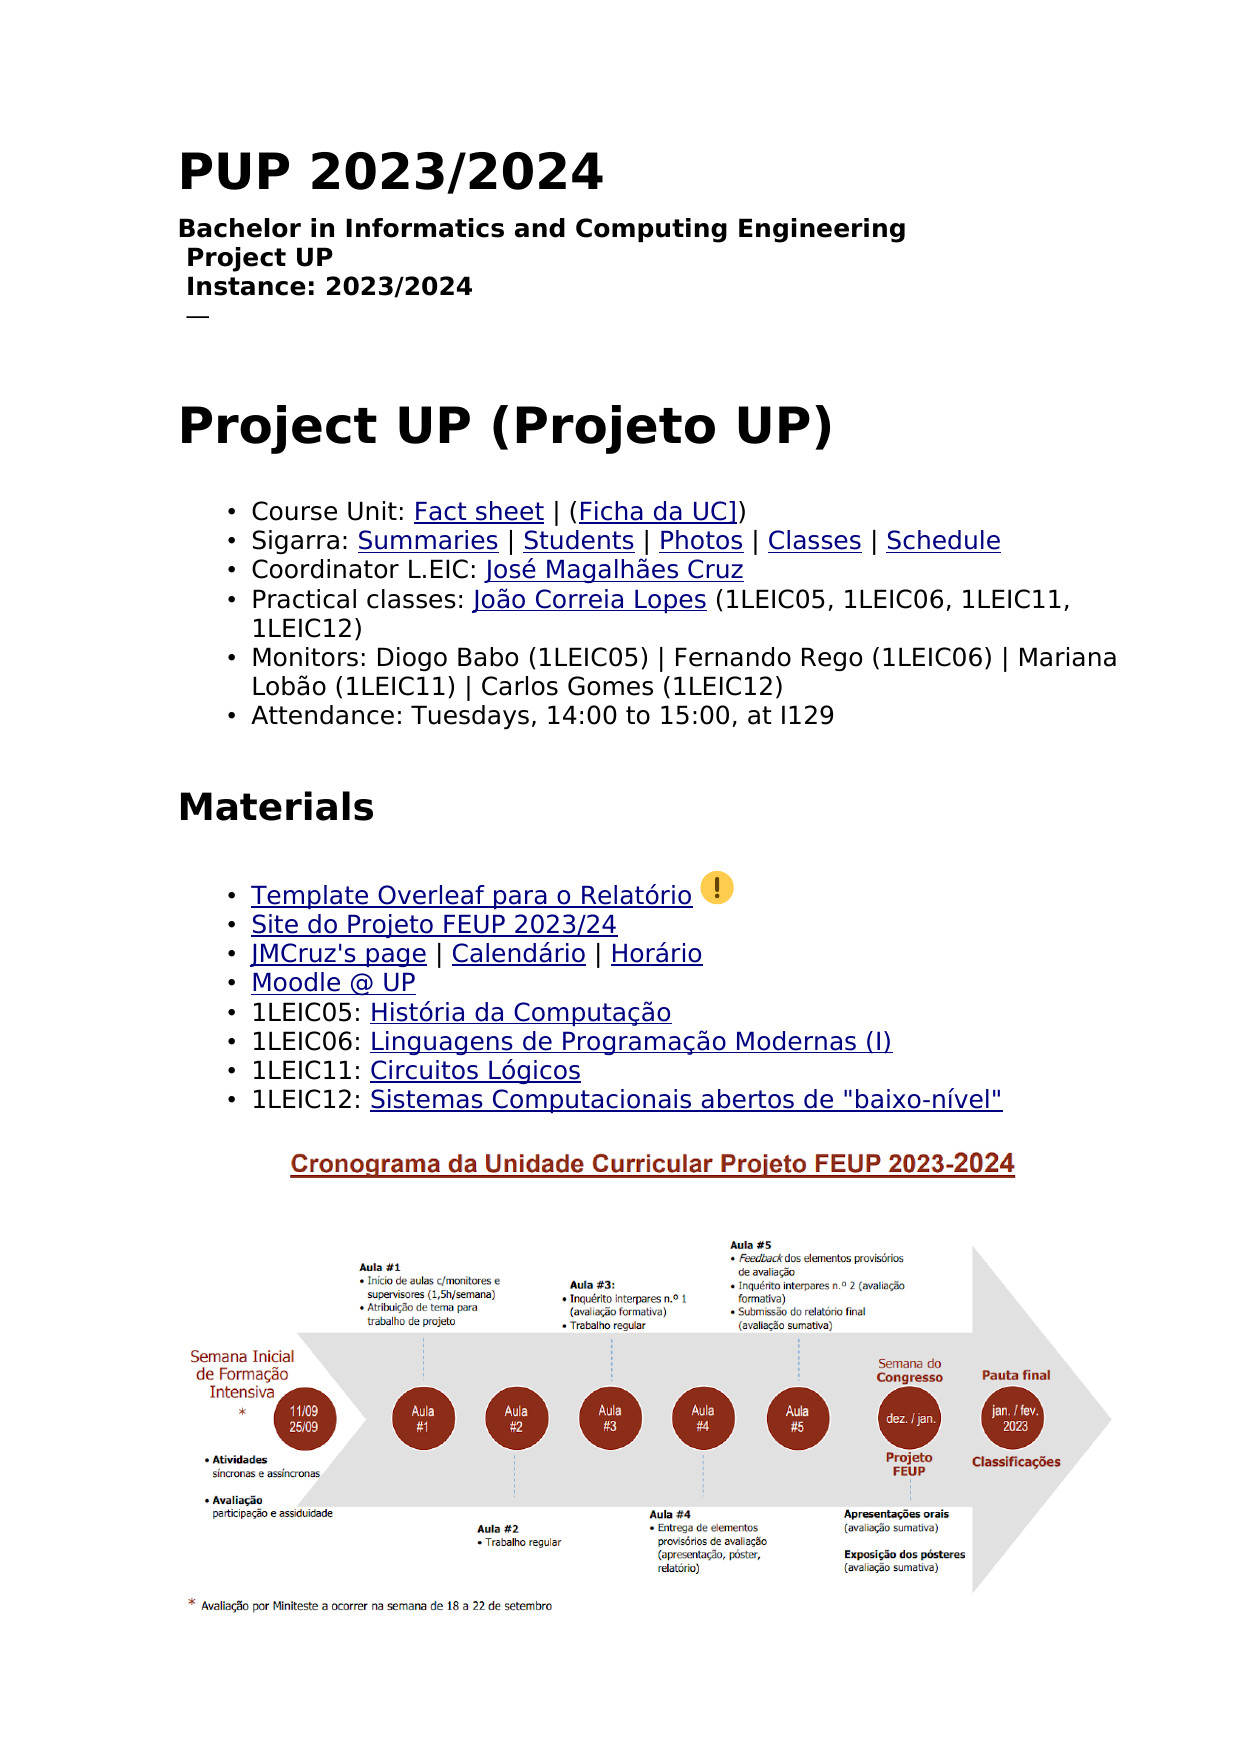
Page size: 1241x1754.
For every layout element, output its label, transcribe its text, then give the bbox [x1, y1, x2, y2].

subtitle PUP 2023/2024 [177, 143, 1122, 201]
list Sigarra: Summaries | Students | Photos | Classes | Schedule [236, 527, 1122, 556]
list Coordinator L.EIC: José Magalhães Cruz [236, 556, 1122, 585]
list 1LEIC05: História da Computação [236, 998, 1122, 1027]
list 1LEIC12: Sistemas Computacionais abertos de "baixo-nível" [236, 1085, 1122, 1114]
text Bachelor in Informatics and Computing Engineering Project UP Instance: 2023/2024 — [177, 214, 1122, 360]
list Attendance: Tuesdays, 14:00 to 15:00, at I129 [236, 702, 1122, 731]
list Practical classes: João Correia Lopes (1LEIC05, 1LEIC06, 1LEIC11, 1LEIC12) [236, 585, 1122, 643]
subtitle Project UP (Projeto UP) [177, 397, 1122, 455]
list JMCruz's page | Calendário | Horário [236, 939, 1122, 968]
list Template Overleaf para o Relatório [236, 871, 1122, 910]
picture [177, 1143, 1123, 1635]
list Course Unit: Fact sheet | (Ficha da UC]) [236, 497, 1122, 527]
list 1LEIC06: Linguagens de Programação Modernas (I) [236, 1027, 1122, 1056]
list Monitors: Diogo Babo (1LEIC05) | Fernando Rego (1LEIC06) | Mariana Lobão (1LEIC11) | Carlos Gomes (1LEIC12) [236, 643, 1122, 702]
list 1LEIC11: Circuitos Lógicos [236, 1056, 1122, 1085]
subtitle Materials [177, 785, 1122, 829]
list Moodle @ UP [236, 968, 1122, 998]
list Site do Projeto FEUP 2023/24 [236, 910, 1122, 939]
